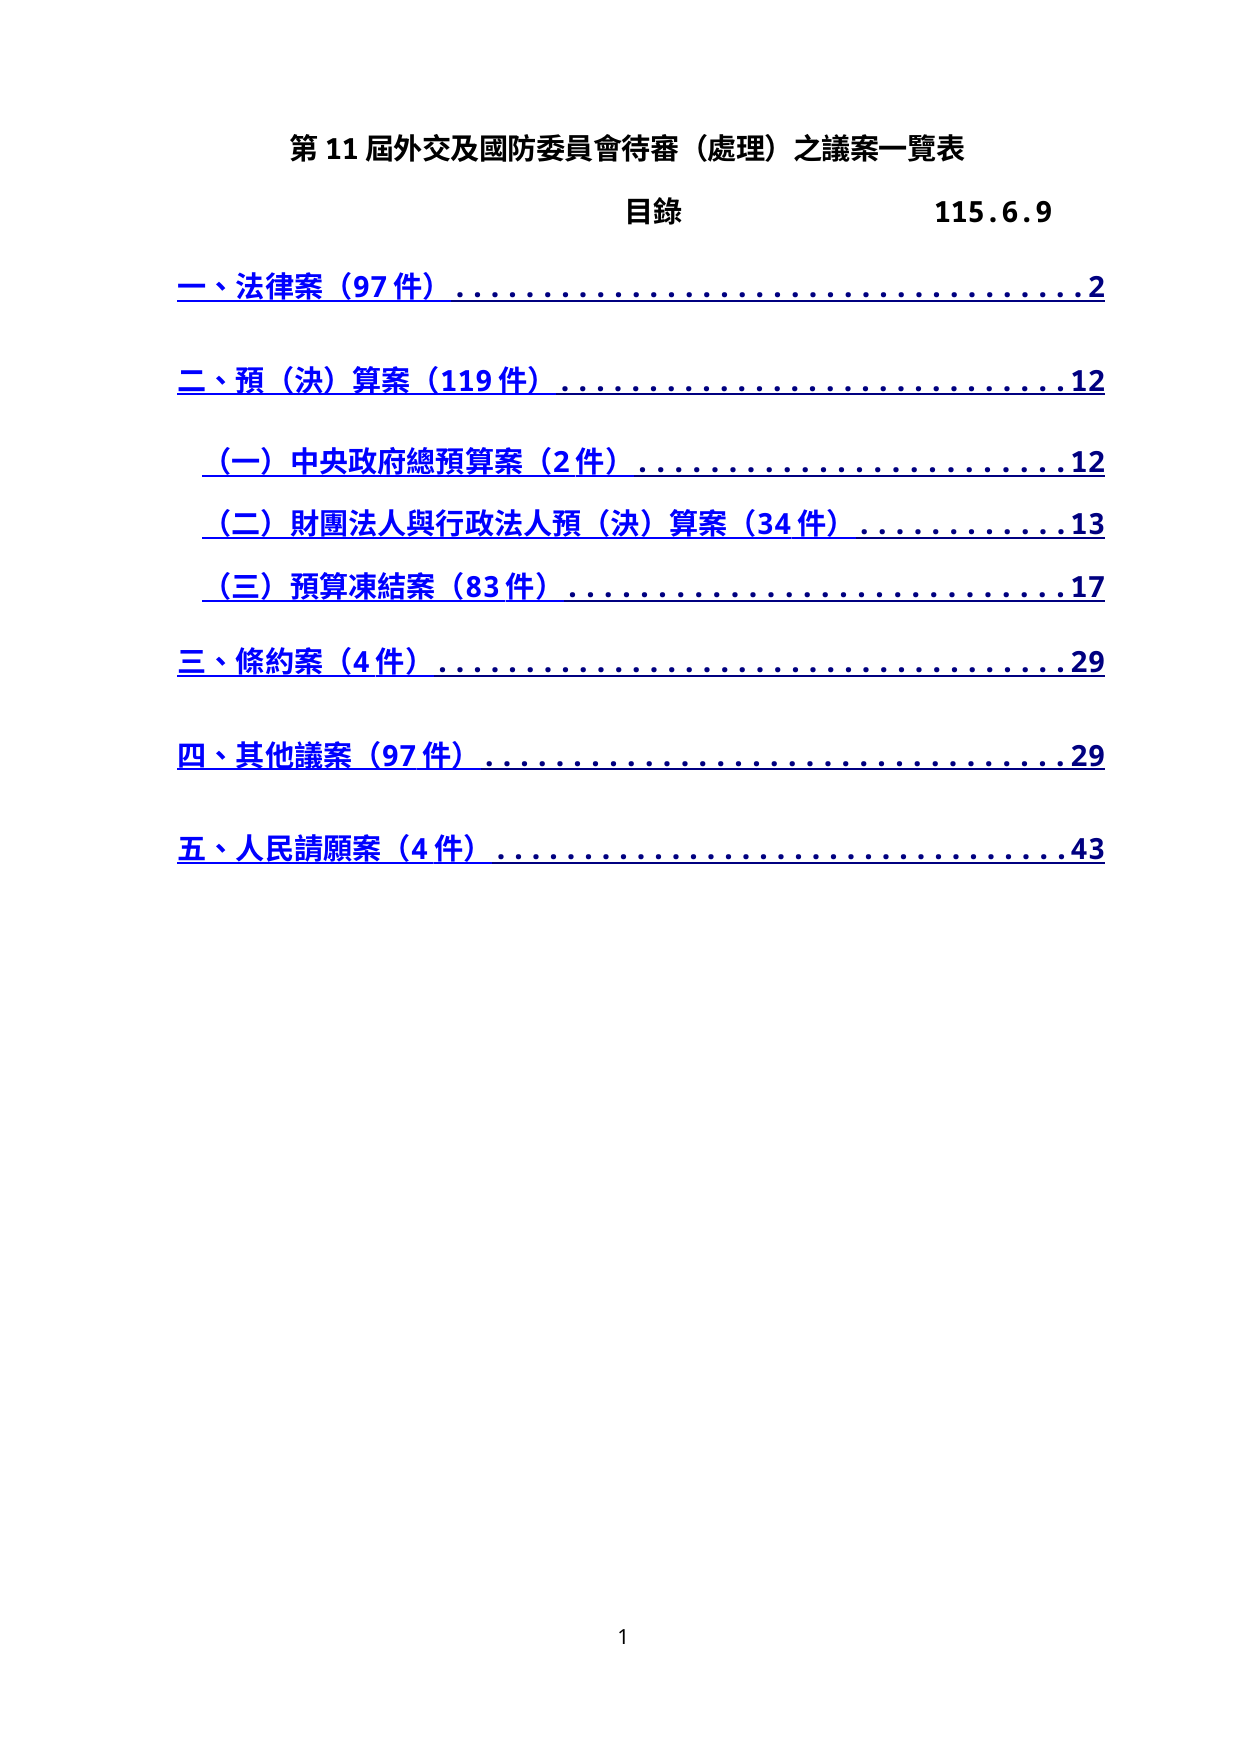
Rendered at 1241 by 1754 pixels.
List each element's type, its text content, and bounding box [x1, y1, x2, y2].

text 五、人民請願案（4件） 43 [177, 805, 1106, 868]
text 目錄 115.6.9 [148, 168, 1106, 230]
text （一）中央政府總預算案（2件） 12 [202, 418, 1106, 480]
text （三）預算凍結案（83件） 17 [202, 543, 1106, 605]
text 一、法律案（97件） 2 [177, 243, 1106, 305]
text 二、預（決）算案（119件） 12 [177, 337, 1106, 399]
text 第11屆外交及國防委員會待審（處理）之議案一覽表 [148, 105, 1106, 168]
text 四、其他議案（97件） 29 [177, 712, 1106, 774]
text （二）財團法人與行政法人預（決）算案（34件） 13 [202, 480, 1106, 543]
text 三、條約案（4件） 29 [177, 618, 1106, 680]
